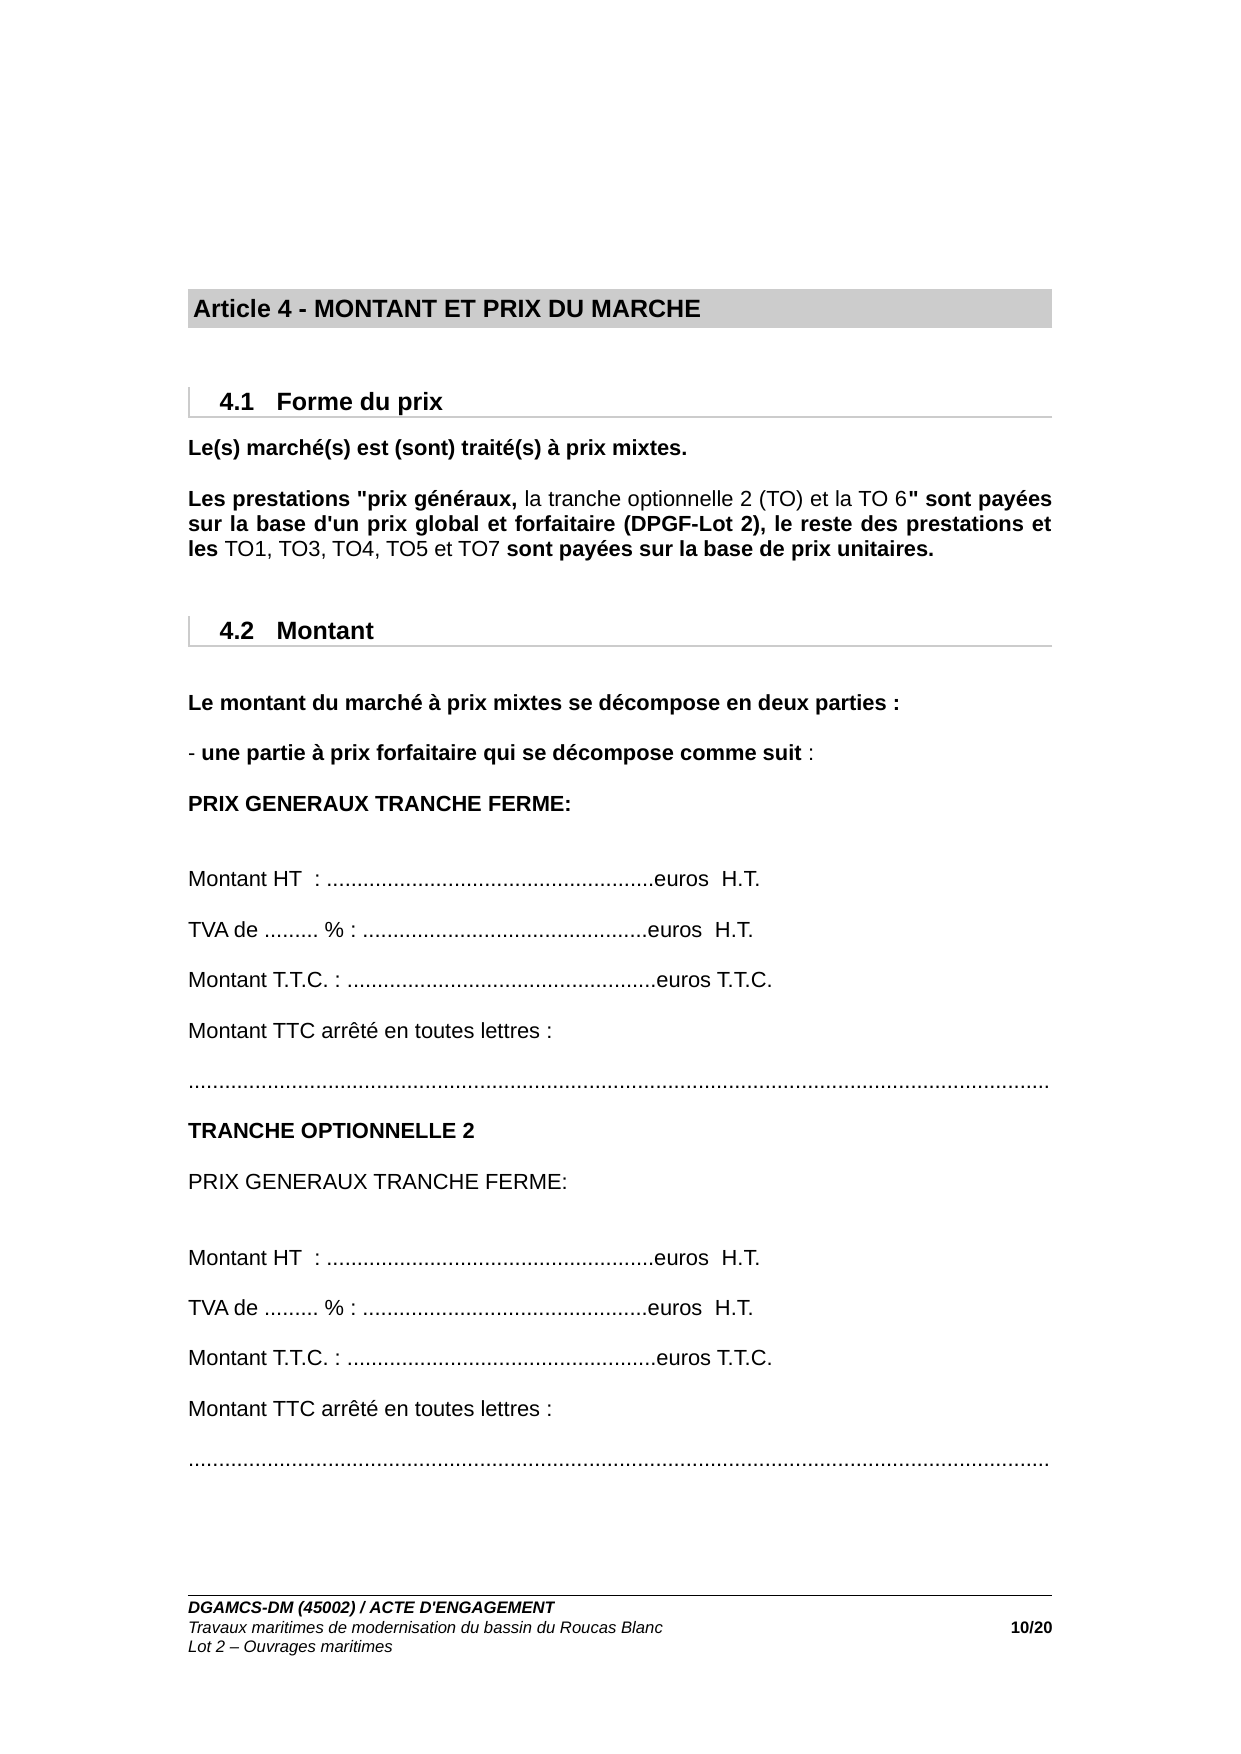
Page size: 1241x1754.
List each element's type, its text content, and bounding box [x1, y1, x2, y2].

text Montant HT : ......................................................euros H.T. [188, 866, 1052, 891]
text .............................................................................................................................................. [188, 1446, 1052, 1471]
text PRIX GENERAUX TRANCHE FERME: [188, 1169, 1052, 1194]
text Montant T.T.C. : ...................................................euros T.T.C. [188, 967, 1052, 992]
text TRANCHE OPTIONNELLE 2 [188, 1118, 1052, 1143]
text Le montant du marché à prix mixtes se décompose en deux parties : [188, 690, 1052, 715]
text TVA de ......... % : ...............................................euros H.T. [188, 1295, 1052, 1320]
text TVA de ......... % : ...............................................euros H.T. [188, 917, 1052, 942]
text Montant TTC arrêté en toutes lettres : [188, 1396, 1052, 1421]
text Les prestations "prix généraux, la tranche optionnelle 2 (TO) et la TO 6" sont payées sur la base d'un prix global et forfaitaire (DPGF-Lot 2), le reste des prestations et les TO1, TO3, TO4, TO5 et TO7 sont payées sur la base de prix unitaires. [188, 486, 1052, 561]
text Le(s) marché(s) est (sont) traité(s) à prix mixtes. [188, 435, 1052, 461]
subtitle MONTANT ET PRIX DU MARCHE [190, 291, 1050, 326]
subtitle Montant [190, 616, 1052, 645]
text - une partie à prix forfaitaire qui se décompose comme suit : [188, 740, 1052, 765]
text Montant T.T.C. : ...................................................euros T.T.C. [188, 1345, 1052, 1370]
subtitle Forme du prix [190, 387, 1052, 416]
text PRIX GENERAUX TRANCHE FERME: [188, 791, 1052, 816]
text Montant TTC arrêté en toutes lettres : [188, 1017, 1052, 1043]
text Montant HT : ......................................................euros H.T. [188, 1244, 1052, 1269]
text .............................................................................................................................................. [188, 1068, 1052, 1093]
